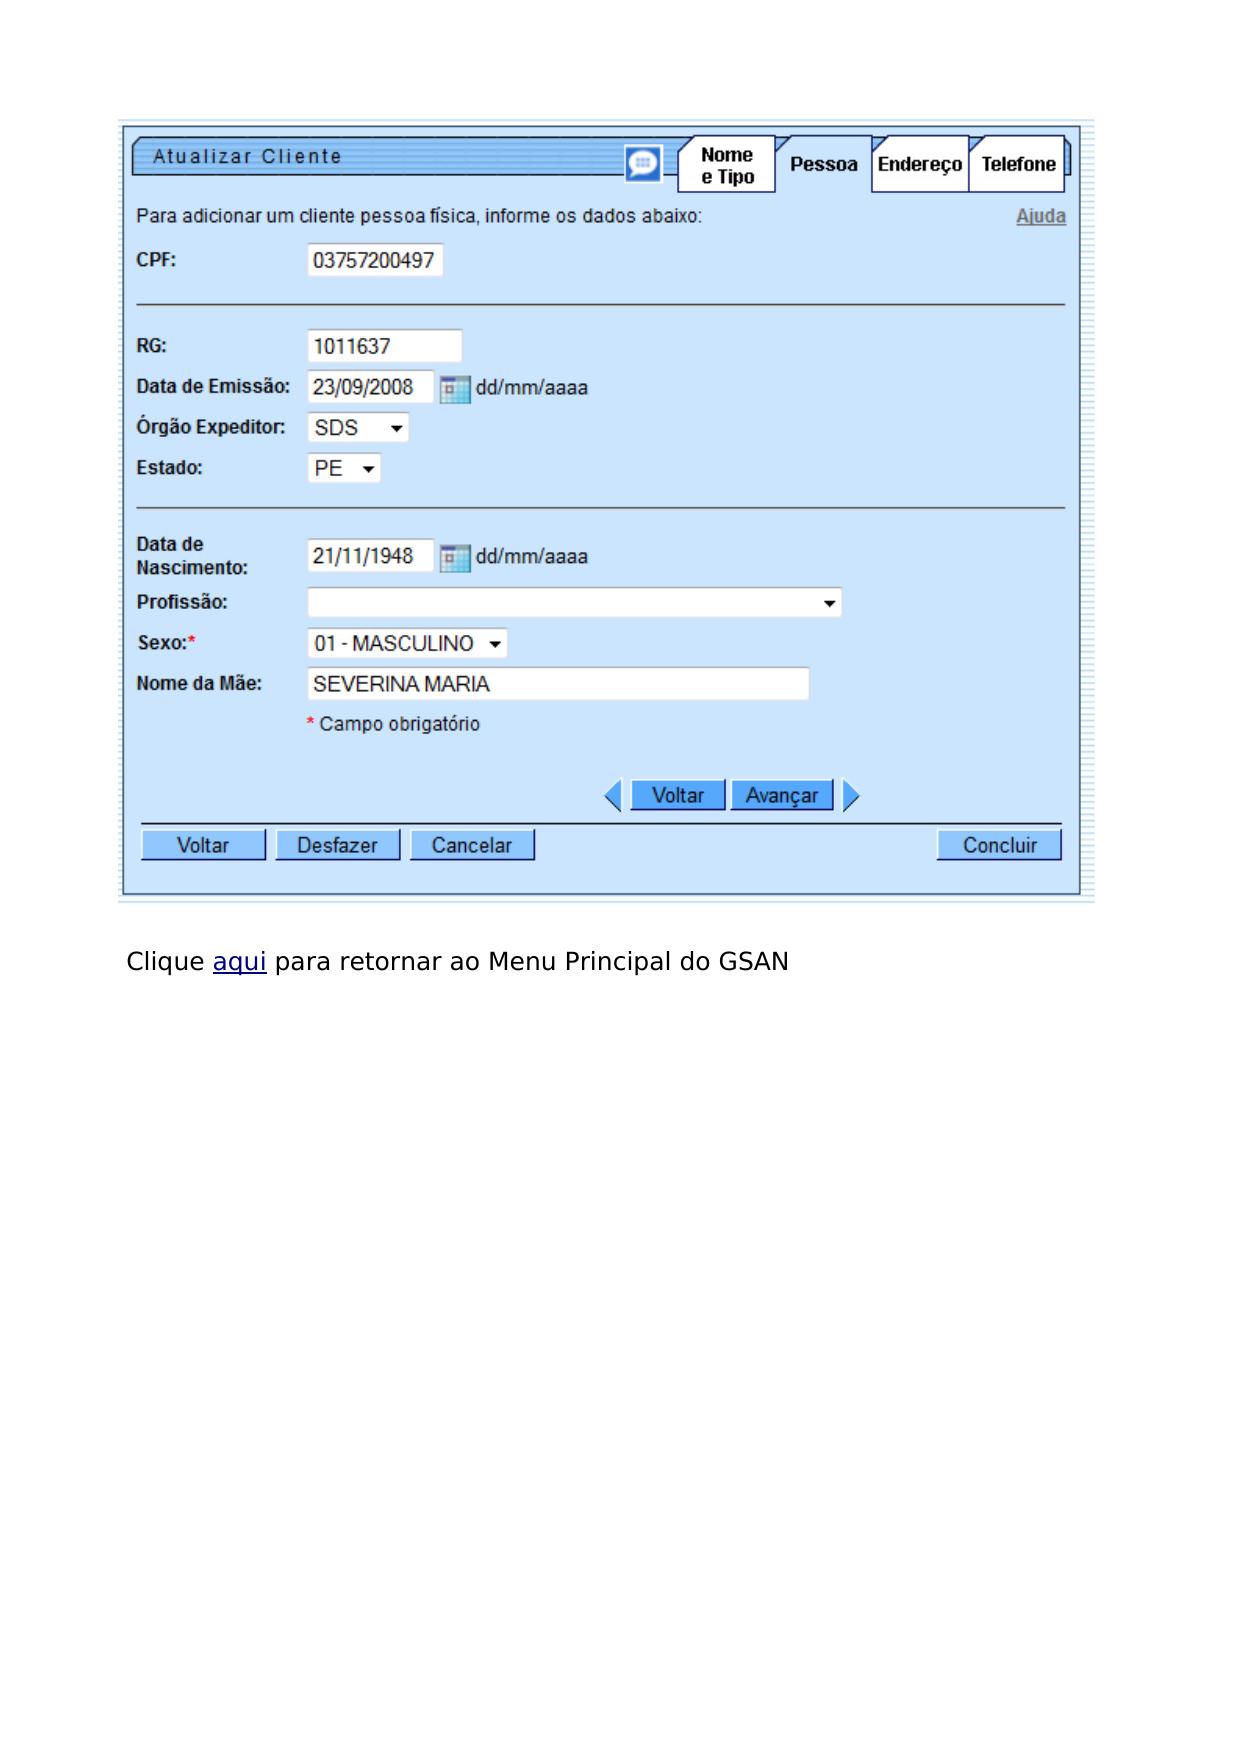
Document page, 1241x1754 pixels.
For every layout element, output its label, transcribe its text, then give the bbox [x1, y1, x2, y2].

text Clique aqui para retornar ao Menu Principal do GSAN [118, 918, 1122, 976]
picture [118, 118, 1095, 906]
